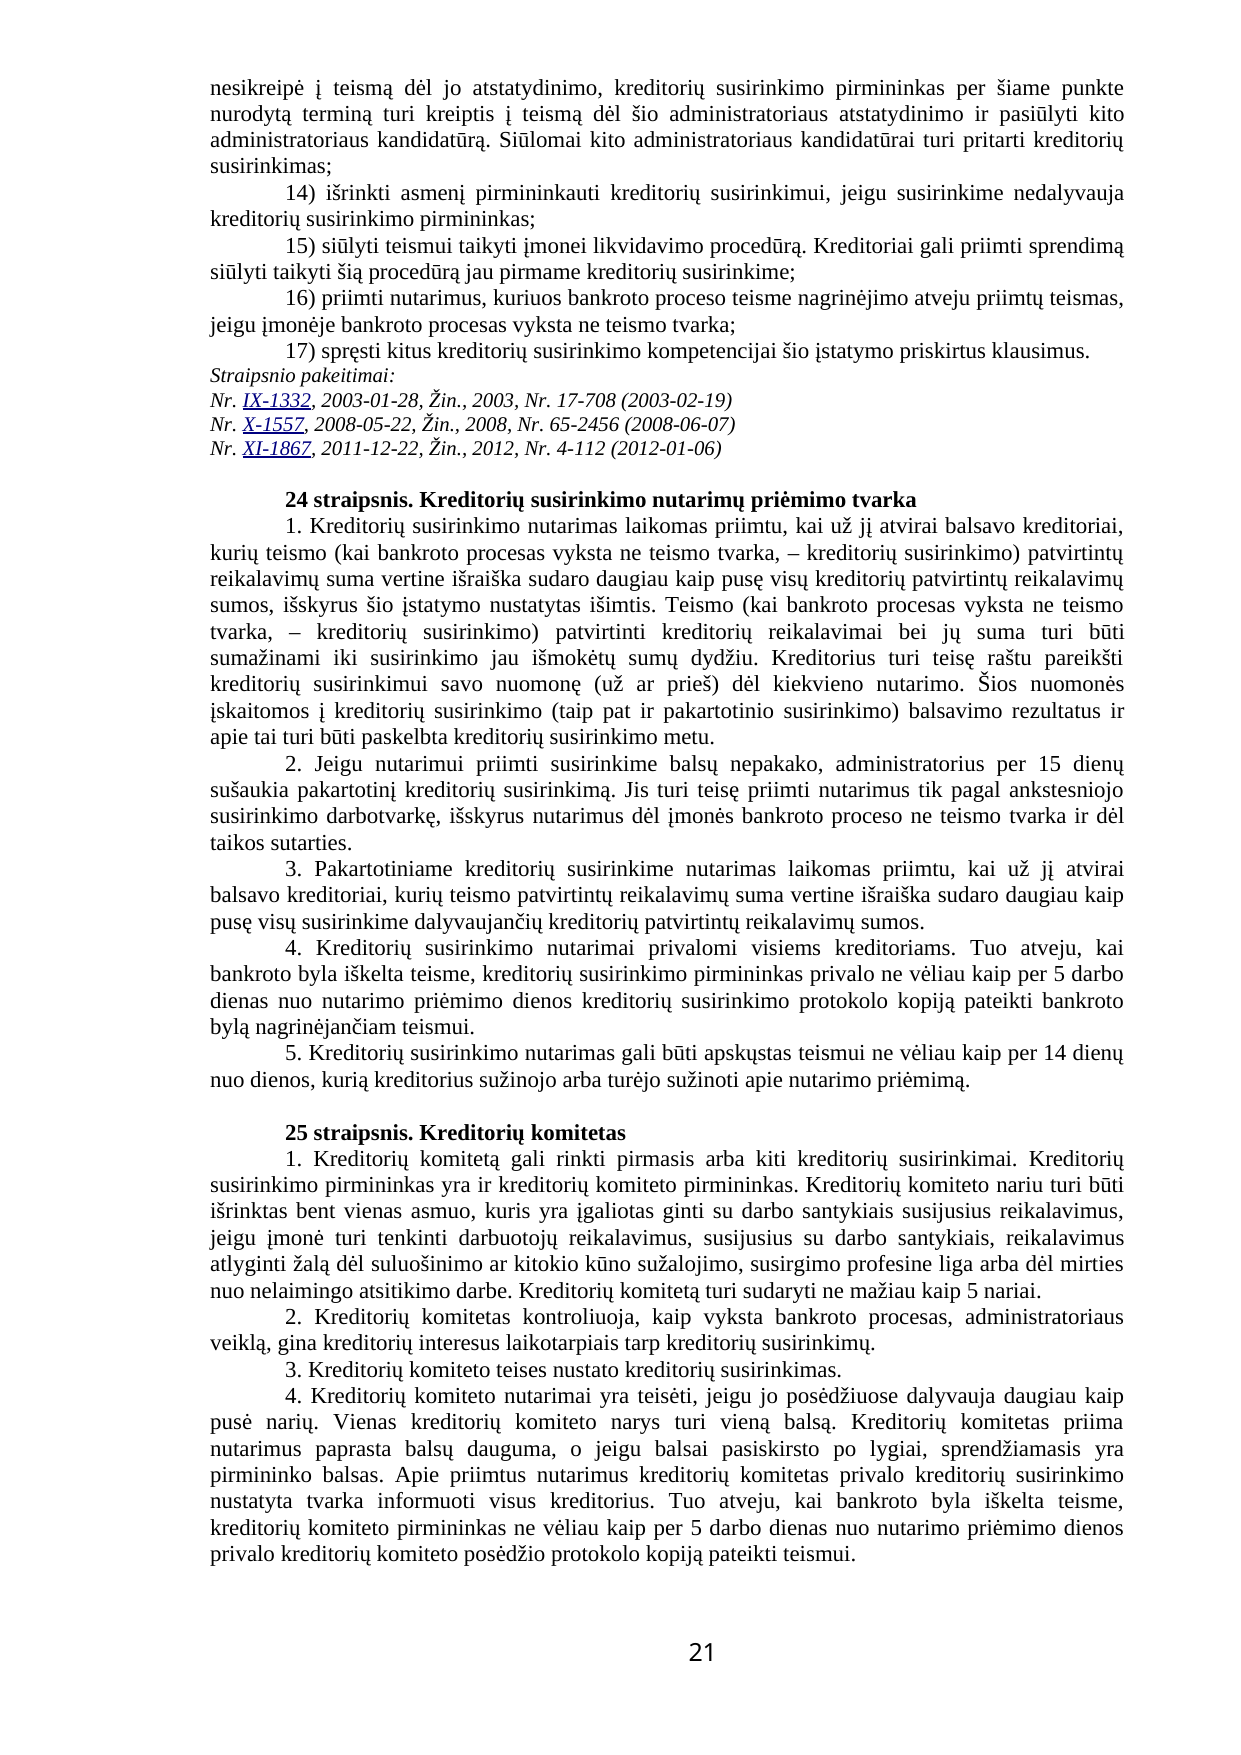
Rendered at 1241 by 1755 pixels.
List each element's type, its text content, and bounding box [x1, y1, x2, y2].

text 15) siūlyti teismui taikyti įmonei likvidavimo procedūrą. Kreditoriai gali priimti sprendimą siūlyti taikyti šią procedūrą jau pirmame kreditorių susirinkime; [210, 232, 1126, 284]
text 14) išrinkti asmenį pirmininkauti kreditorių susirinkimui, jeigu susirinkime nedalyvauja kreditorių susirinkimo pirmininkas; [210, 179, 1126, 232]
text 16) priimti nutarimus, kuriuos bankroto proceso teisme nagrinėjimo atveju priimtų teismas, jeigu įmonėje bankroto procesas vyksta ne teismo tvarka; [210, 284, 1126, 337]
text 1. Kreditorių susirinkimo nutarimas laikomas priimtu, kai už jį atvirai balsavo kreditoriai, kurių teismo (kai bankroto procesas vyksta ne teismo tvarka, – kreditorių susirinkimo) patvirtintų reikalavimų suma vertine išraiška sudaro daugiau kaip pusę visų kreditorių patvirtintų reikalavimų sumos, išskyrus šio įstatymo nustatytas išimtis. Teismo (kai bankroto procesas vyksta ne teismo tvarka, – kreditorių susirinkimo) patvirtinti kreditorių reikalavimai bei jų suma turi būti sumažinami iki susirinkimo jau išmokėtų sumų dydžiu. Kreditorius turi teisę raštu pareikšti kreditorių susirinkimui savo nuomonę (už ar prieš) dėl kiekvieno nutarimo. Šios nuomonės įskaitomos į kreditorių susirinkimo (taip pat ir pakartotinio susirinkimo) balsavimo rezultatus ir apie tai turi būti paskelbta kreditorių susirinkimo metu. [210, 512, 1126, 749]
text Nr. IX-1332, 2003-01-28, Žin., 2003, Nr. 17-708 (2003-02-19) [210, 387, 1126, 412]
text 4. Kreditorių komiteto nutarimai yra teisėti, jeigu jo posėdžiuose dalyvauja daugiau kaip pusė narių. Vienas kreditorių komiteto narys turi vieną balsą. Kreditorių komitetas priima nutarimus paprasta balsų dauguma, o jeigu balsai pasiskirsto po lygiai, sprendžiamasis yra pirmininko balsas. Apie priimtus nutarimus kreditorių komitetas privalo kreditorių susirinkimo nustatyta tvarka informuoti visus kreditorius. Tuo atveju, kai bankroto byla iškelta teisme, kreditorių komiteto pirmininkas ne vėliau kaip per 5 darbo dienas nuo nutarimo priėmimo dienos privalo kreditorių komiteto posėdžio protokolo kopiją pateikti teismui. [210, 1382, 1126, 1567]
text 3. Kreditorių komiteto teises nustato kreditorių susirinkimas. [210, 1356, 1126, 1382]
text Straipsnio pakeitimai: [210, 363, 1126, 387]
text 17) spręsti kitus kreditorių susirinkimo kompetencijai šio įstatymo priskirtus klausimus. [210, 337, 1126, 363]
subtitle 25 straipsnis. Kreditorių komitetas [210, 1118, 1126, 1145]
text 2. Jeigu nutarimui priimti susirinkime balsų nepakako, administratorius per 15 dienų sušaukia pakartotinį kreditorių susirinkimą. Jis turi teisę priimti nutarimus tik pagal ankstesniojo susirinkimo darbotvarkę, išskyrus nutarimus dėl įmonės bankroto proceso ne teismo tvarka ir dėl taikos sutarties. [210, 749, 1126, 855]
text 4. Kreditorių susirinkimo nutarimai privalomi visiems kreditoriams. Tuo atveju, kai bankroto byla iškelta teisme, kreditorių susirinkimo pirmininkas privalo ne vėliau kaip per 5 darbo dienas nuo nutarimo priėmimo dienos kreditorių susirinkimo protokolo kopiją pateikti bankroto bylą nagrinėjančiam teismui. [210, 934, 1126, 1039]
text nesikreipė į teismą dėl jo atstatydinimo, kreditorių susirinkimo pirmininkas per šiame punkte nurodytą terminą turi kreiptis į teismą dėl šio administratoriaus atstatydinimo ir pasiūlyti kito administratoriaus kandidatūrą. Siūlomai kito administratoriaus kandidatūrai turi pritarti kreditorių susirinkimas; [210, 73, 1126, 179]
text 3. Pakartotiniame kreditorių susirinkime nutarimas laikomas priimtu, kai už jį atvirai balsavo kreditoriai, kurių teismo patvirtintų reikalavimų suma vertine išraiška sudaro daugiau kaip pusę visų susirinkime dalyvaujančių kreditorių patvirtintų reikalavimų sumos. [210, 855, 1126, 934]
text 5. Kreditorių susirinkimo nutarimas gali būti apskųstas teismui ne vėliau kaip per 14 dienų nuo dienos, kurią kreditorius sužinojo arba turėjo sužinoti apie nutarimo priėmimą. [210, 1039, 1126, 1092]
text Nr. X-1557, 2008-05-22, Žin., 2008, Nr. 65-2456 (2008-06-07) [210, 412, 1126, 436]
text 2. Kreditorių komitetas kontroliuoja, kaip vyksta bankroto procesas, administratoriaus veiklą, gina kreditorių interesus laikotarpiais tarp kreditorių susirinkimų. [210, 1303, 1126, 1356]
text 1. Kreditorių komitetą gali rinkti pirmasis arba kiti kreditorių susirinkimai. Kreditorių susirinkimo pirmininkas yra ir kreditorių komiteto pirmininkas. Kreditorių komiteto nariu turi būti išrinktas bent vienas asmuo, kuris yra įgaliotas ginti su darbo santykiais susijusius reikalavimus, jeigu įmonė turi tenkinti darbuotojų reikalavimus, susijusius su darbo santykiais, reikalavimus atlyginti žalą dėl suluošinimo ar kitokio kūno sužalojimo, susirgimo profesine liga arba dėl mirties nuo nelaimingo atsitikimo darbe. Kreditorių komitetą turi sudaryti ne mažiau kaip 5 nariai. [210, 1145, 1126, 1303]
text Nr. XI-1867, 2011-12-22, Žin., 2012, Nr. 4-112 (2012-01-06) [210, 436, 1120, 460]
subtitle 24 straipsnis. Kreditorių susirinkimo nutarimų priėmimo tvarka [210, 486, 1126, 512]
